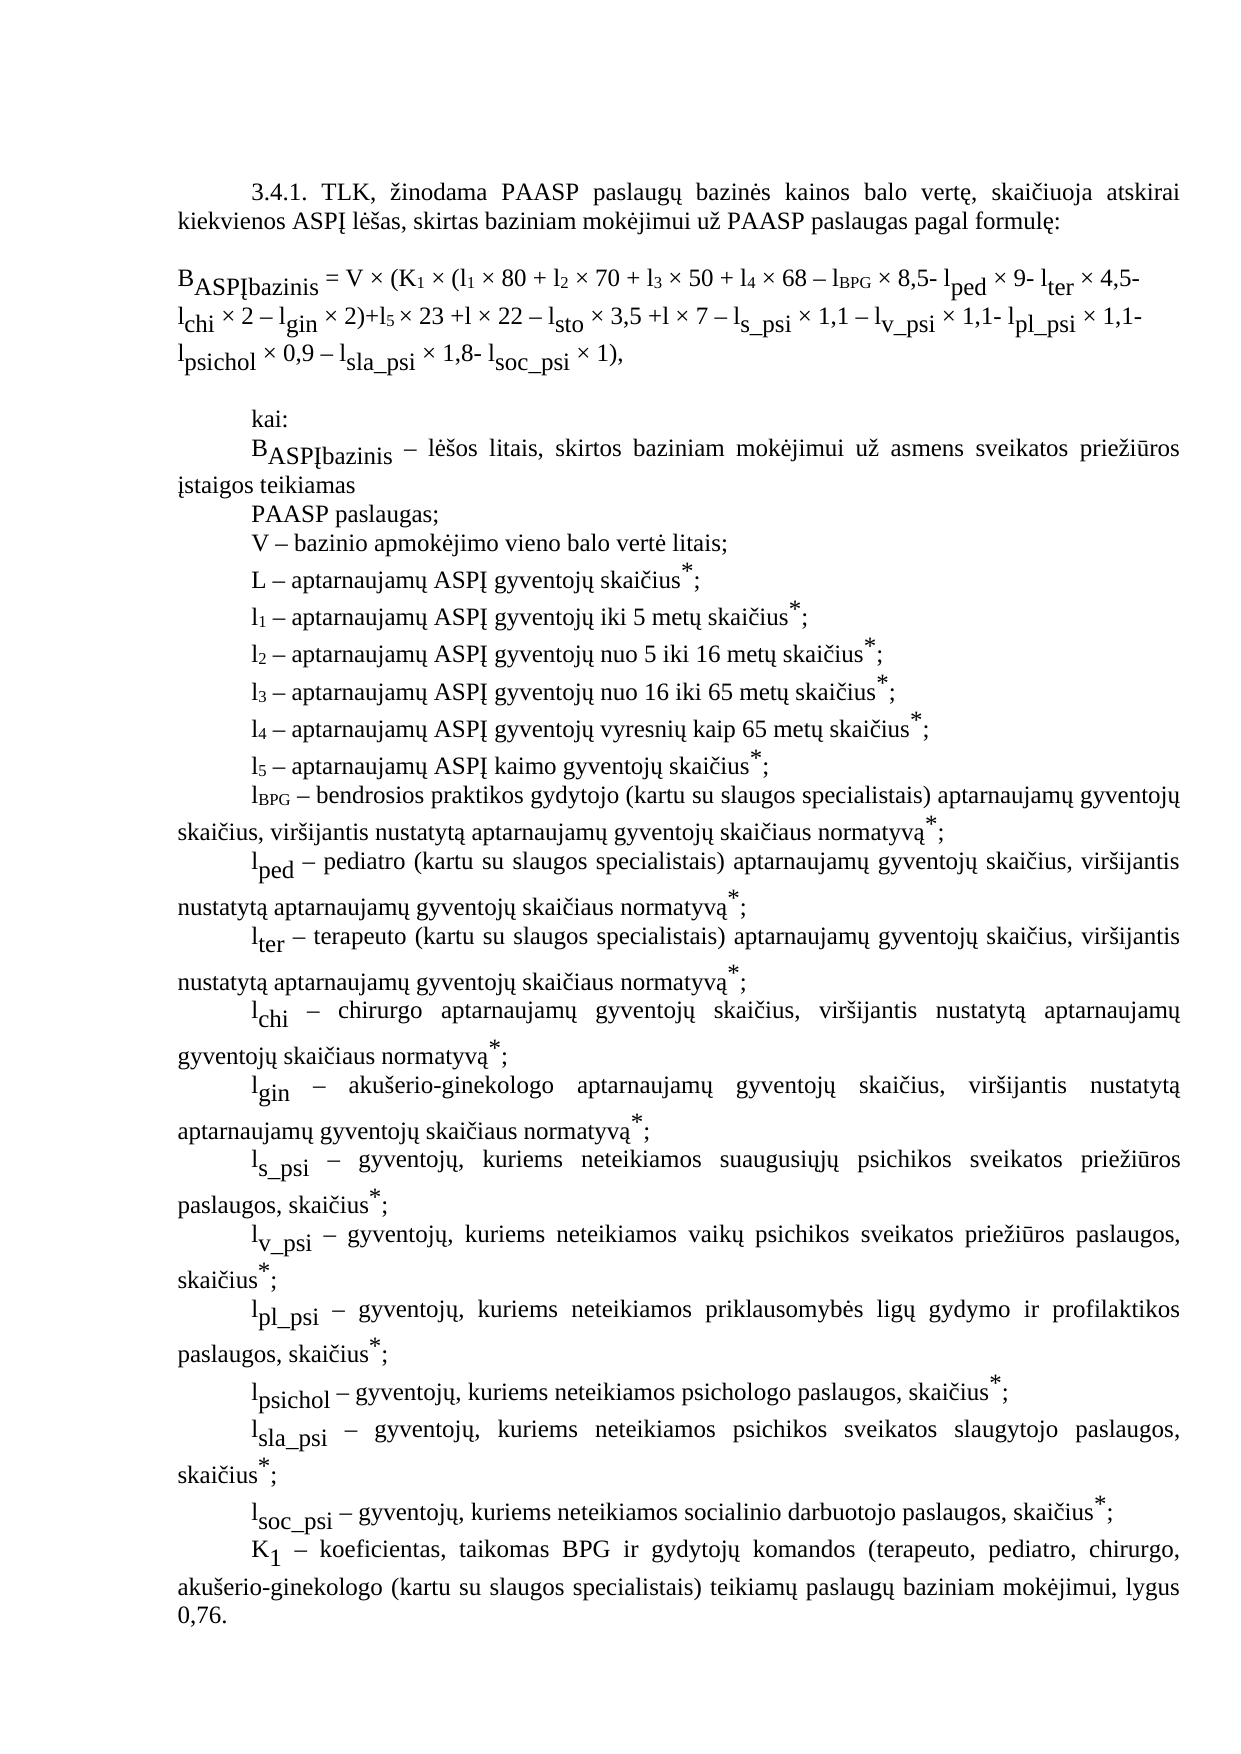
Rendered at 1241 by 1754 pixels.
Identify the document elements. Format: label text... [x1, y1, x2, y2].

text l4 – aptarnaujamų ASPĮ gyventojų vyresnių kaip 65 metų skaičius*; [177, 706, 1181, 743]
text kai: [177, 404, 1181, 433]
text lpl_psi – gyventojų, kuriems neteikiamos priklausomybės ligų gydymo ir profilaktikos paslaugos, skaičius*; [177, 1294, 1181, 1368]
text lsoc_psi – gyventojų, kuriems neteikiamos socialinio darbuotojo paslaugos, skaičius*; [177, 1489, 1181, 1534]
text lgin – akušerio-ginekologo aptarnaujamų gyventojų skaičius, viršijantis nustatytą aptarnaujamų gyventojų skaičiaus normatyvą*; [177, 1070, 1181, 1144]
text lv_psi – gyventojų, kuriems neteikiamos vaikų psichikos sveikatos priežiūros paslaugos, skaičius*; [177, 1219, 1181, 1294]
text BASPĮbazinis = V × (K1 × (l1 × 80 + l2 × 70 + l3 × 50 + l4 × 68 – lBPG × 8,5- lped × 9- lter × 4,5- lchi × 2 – lgin × 2)+l5 × 23 +l × 22 – lsto × 3,5 +l × 7 – ls_psi × 1,1 – lv_psi × 1,1- lpl_psi × 1,1- lpsichol × 0,9 – lsla_psi × 1,8- lsoc_psi × 1), [177, 263, 1181, 375]
text l1 – aptarnaujamų ASPĮ gyventojų iki 5 metų skaičius*; [177, 594, 1181, 631]
text ls_psi – gyventojų, kuriems neteikiamos suaugusiųjų psichikos sveikatos priežiūros paslaugos, skaičius*; [177, 1144, 1181, 1219]
text l5 – aptarnaujamų ASPĮ kaimo gyventojų skaičius*; [177, 743, 1181, 780]
text V – bazinio apmokėjimo vieno balo vertė litais; [177, 528, 1181, 556]
text PAASP paslaugas; [177, 499, 1181, 528]
text K1 – koeficientas, taikomas BPG ir gydytojų komandos (terapeuto, pediatro, chirurgo, akušerio-ginekologo (kartu su slaugos specialistais) teikiamų paslaugų baziniam mokėjimui, lygus 0,76. [177, 1534, 1181, 1629]
text BASPĮbazinis – lėšos litais, skirtos baziniam mokėjimui už asmens sveikatos priežiūros įstaigos teikiamas [177, 433, 1181, 499]
text lter – terapeuto (kartu su slaugos specialistais) aptarnaujamų gyventojų skaičius, viršijantis nustatytą aptarnaujamų gyventojų skaičiaus normatyvą*; [177, 921, 1181, 995]
text lsla_psi – gyventojų, kuriems neteikiamos psichikos sveikatos slaugytojo paslaugos, skaičius*; [177, 1414, 1181, 1489]
text lpsichol – gyventojų, kuriems neteikiamos psichologo paslaugos, skaičius*; [177, 1368, 1181, 1414]
text L – aptarnaujamų ASPĮ gyventojų skaičius*; [177, 556, 1181, 594]
text l3 – aptarnaujamų ASPĮ gyventojų nuo 16 iki 65 metų skaičius*; [177, 668, 1181, 706]
text lBPG – bendrosios praktikos gydytojo (kartu su slaugos specialistais) aptarnaujamų gyventojų skaičius, viršijantis nustatytą aptarnaujamų gyventojų skaičiaus normatyvą*; [177, 780, 1181, 846]
text l2 – aptarnaujamų ASPĮ gyventojų nuo 5 iki 16 metų skaičius*; [177, 631, 1181, 668]
text lped – pediatro (kartu su slaugos specialistais) aptarnaujamų gyventojų skaičius, viršijantis nustatytą aptarnaujamų gyventojų skaičiaus normatyvą*; [177, 846, 1181, 921]
text lchi – chirurgo aptarnaujamų gyventojų skaičius, viršijantis nustatytą aptarnaujamų gyventojų skaičiaus normatyvą*; [177, 995, 1181, 1070]
text 3.4.1. TLK, žinodama PAASP paslaugų bazinės kainos balo vertę, skaičiuoja atskirai kiekvienos ASPĮ lėšas, skirtas baziniam mokėjimui už PAASP paslaugas pagal formulę: [177, 177, 1181, 235]
